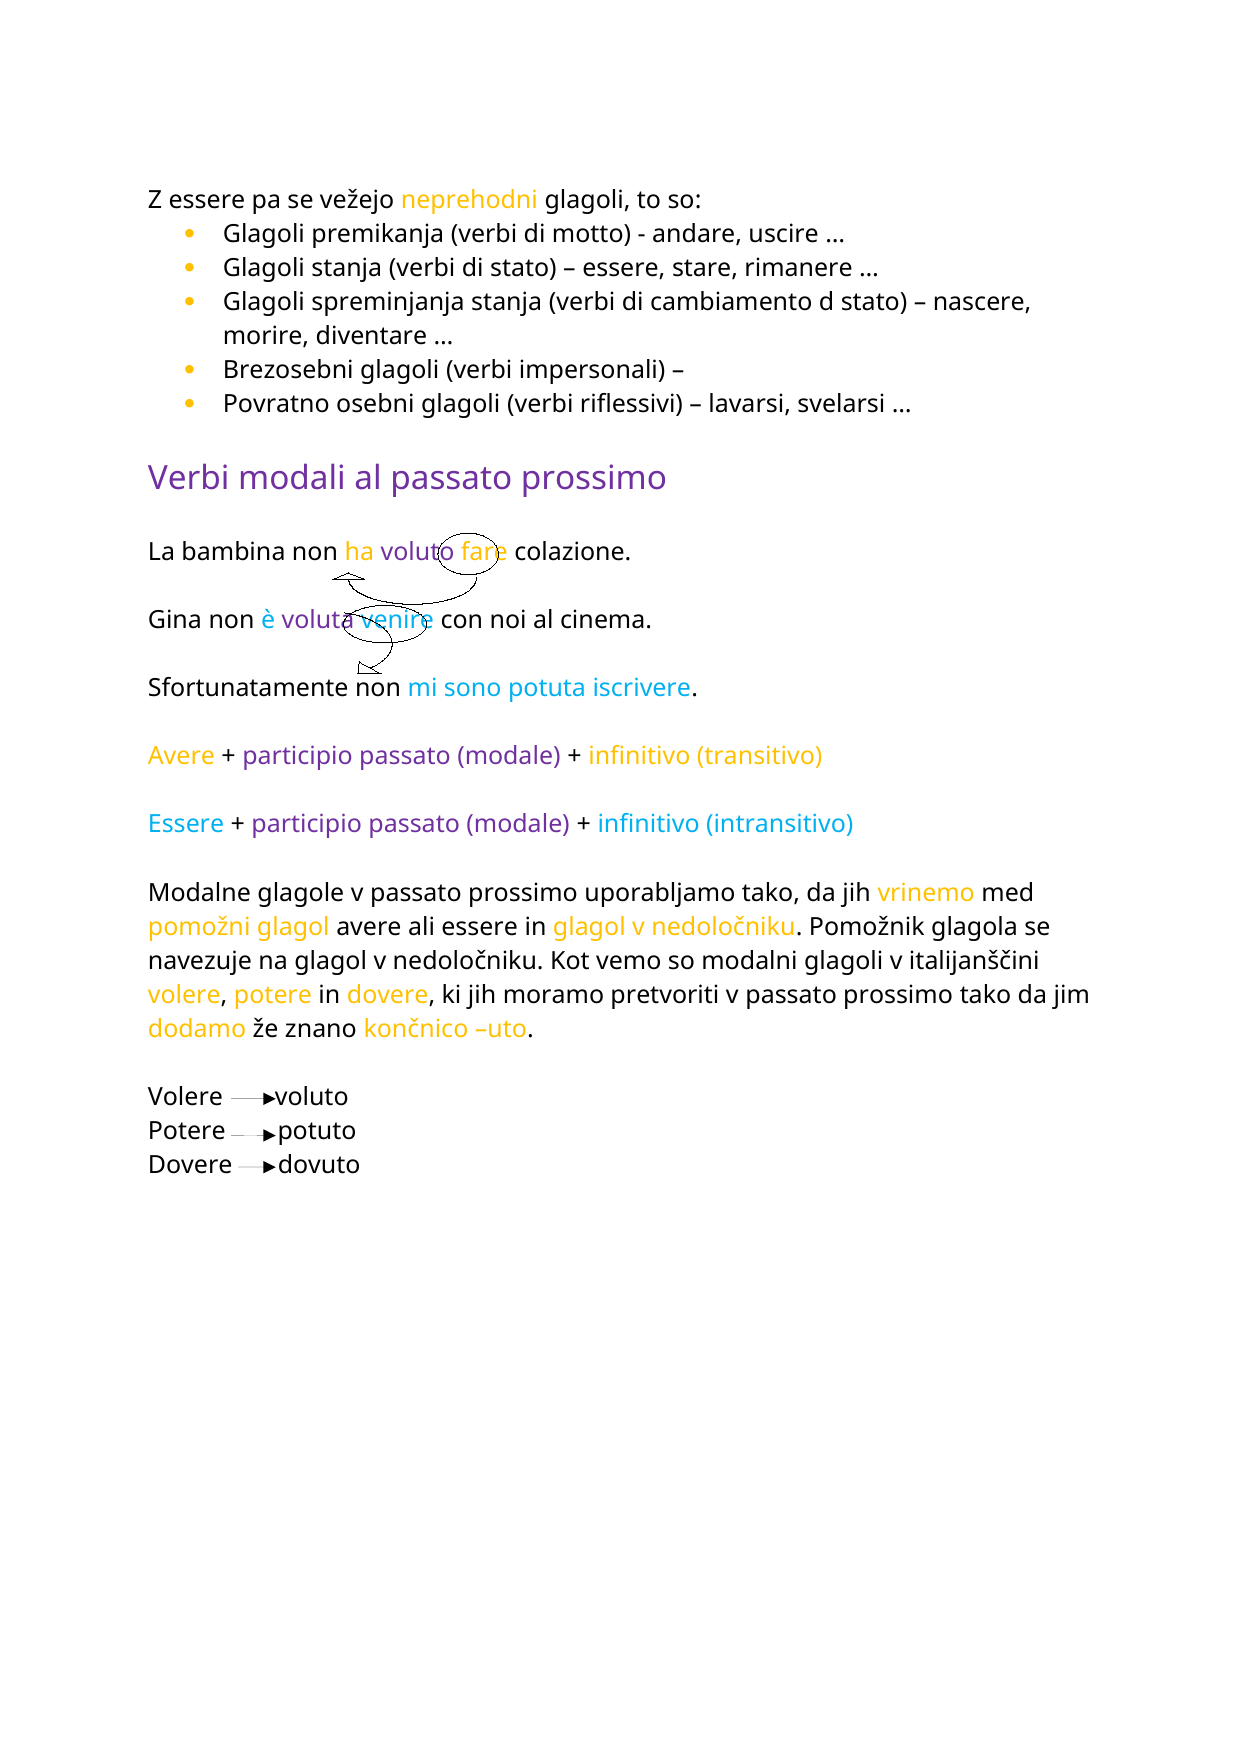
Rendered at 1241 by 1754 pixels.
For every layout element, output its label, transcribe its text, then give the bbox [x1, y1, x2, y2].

list Glagoli spreminjanja stanja (verbi di cambiamento d stato) – nascere, morire, diventare … [185, 284, 1093, 352]
text Sfortunatamente non mi sono potuta iscrivere. [148, 670, 1093, 704]
text Volere voluto [148, 1079, 1093, 1113]
text Potere potuto [148, 1113, 1093, 1147]
text Essere + participio passato (modale) + infinitivo (intransitivo) [148, 806, 1093, 840]
text Dovere dovuto [148, 1147, 1093, 1181]
text Avere + participio passato (modale) + infinitivo (transitivo) [148, 738, 1093, 772]
list Povratno osebni glagoli (verbi riflessivi) – lavarsi, svelarsi … [185, 386, 1093, 420]
text Z essere pa se vežejo neprehodni glagoli, to so: [148, 182, 1093, 216]
text Verbi modali al passato prossimo [148, 454, 1093, 499]
list Brezosebni glagoli (verbi impersonali) – [185, 352, 1093, 386]
text La bambina non ha voluto fare colazione. [148, 534, 1093, 568]
text Modalne glagole v passato prossimo uporabljamo tako, da jih vrinemo med pomožni glagol avere ali essere in glagol v nedoločniku. Pomožnik glagola se navezuje na glagol v nedoločniku. Kot vemo so modalni glagoli v italijanščini volere, potere in dovere, ki jih moramo pretvoriti v passato prossimo tako da jim dodamo že znano končnico –uto. [148, 874, 1093, 1044]
text Gina non è voluta venire con noi al cinema. [148, 602, 1093, 636]
list Glagoli stanja (verbi di stato) – essere, stare, rimanere … [185, 250, 1093, 284]
list Glagoli premikanja (verbi di motto) - andare, uscire … [185, 216, 1093, 250]
